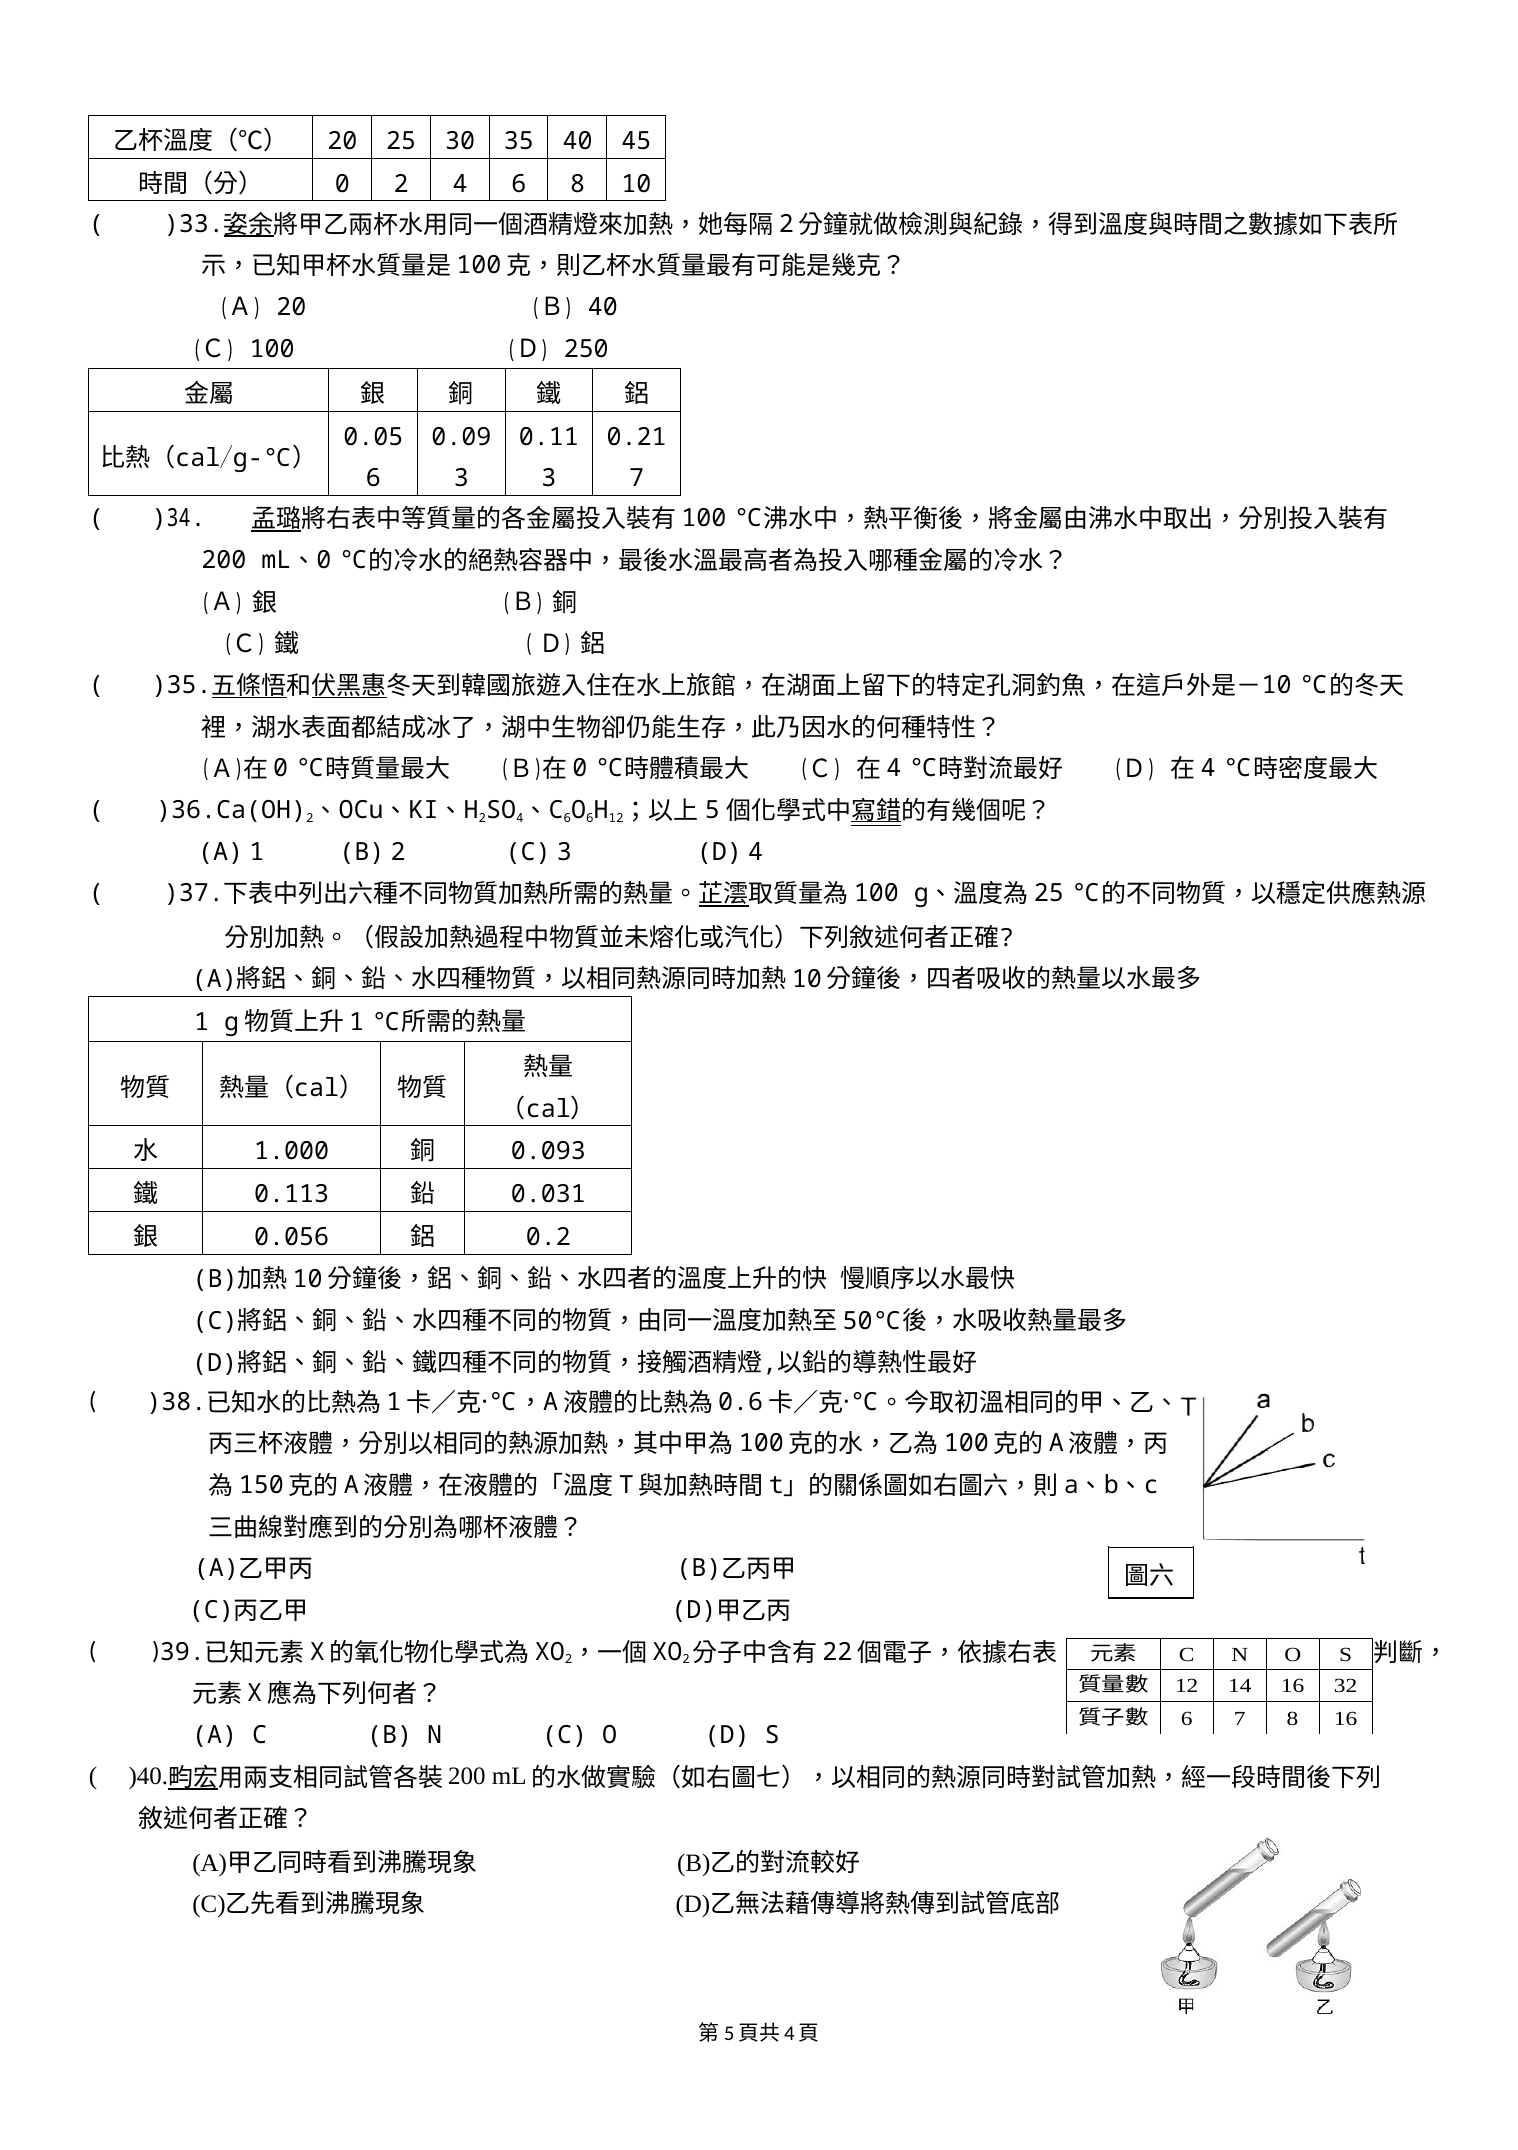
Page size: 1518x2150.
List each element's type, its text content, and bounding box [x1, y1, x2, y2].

table_cell 45 [607, 116, 665, 158]
text (B)加熱10分鐘後，鋁、銅、鉛、水四者的溫度上升的快 慢順序以水最快 [192, 1254, 1429, 1296]
text (A)乙甲丙 (B)乙丙甲 [179, 1546, 1107, 1588]
table_cell 25 [372, 116, 430, 158]
text [1361, 1879, 1429, 1921]
table_cell 乙杯溫度（℃） [89, 116, 312, 158]
table_cell 0.113 [203, 1169, 380, 1211]
text ( )36.Ca(OH)2、OCu、KI、H2SO4、C6O6H12；以上 5 個化學式中寫錯的有幾個呢？ (A) 1 (B) 2 (C) 3 (D) 4 [89, 788, 1429, 871]
text [1205, 1504, 1429, 1546]
text ( )33.姿余將甲乙兩杯水用同一個酒精燈來加熱，她每隔2分鐘就做檢測與紀錄，得到溫度與時間之數據如下表所示，已知甲杯水質量是100克，則乙杯水質量最有可能是幾克？ [89, 201, 1429, 285]
table_header 銅 [418, 369, 505, 411]
table_cell 6 [490, 159, 547, 200]
table_cell 8 [548, 159, 606, 200]
table_header 金屬 [89, 369, 328, 411]
table_cell 0.2 [465, 1212, 631, 1253]
table_cell 鉛 [381, 1169, 464, 1211]
table_header 1 g物質上升1 ℃所需的熱量 [89, 997, 631, 1041]
text 丙三杯液體，分別以相同的熱源加熱，其中甲為100克的水，乙為100克的A液體，丙 [89, 1421, 1201, 1463]
table_cell 0 [313, 159, 371, 200]
text 圖六 [1124, 1555, 1178, 1590]
text [1194, 1546, 1429, 1588]
table_cell 30 [431, 116, 489, 158]
table_cell 0.093 [418, 412, 505, 495]
text ( Ｃ )34. 孟璐將右表中等質量的各金屬投入裝有100 ℃沸水中，熱平衡後，將金屬由沸水中取出，分別投入裝有200 mL、0 ℃的冷水的絕熱容器中，最後水溫最高者為投入哪種金屬的冷水？ (Ａ) 銀 (Ｂ) 銅 [89, 496, 1429, 621]
table_cell 0.056 [329, 412, 417, 495]
table_cell 銀 [89, 1212, 202, 1253]
table_cell 水 [89, 1126, 202, 1168]
text (Ｃ) 鐵 ( Ｄ) 鋁 [89, 621, 1429, 663]
table_cell 4 [431, 159, 489, 200]
text [1109, 1548, 1193, 1597]
table_header 銀 [329, 369, 417, 411]
text (Ａ) 20 (Ｂ) 40 [192, 285, 1429, 326]
table_cell 0.217 [593, 412, 680, 495]
text [1205, 1463, 1429, 1504]
text ( )37.下表中列出六種不同物質加熱所需的熱量。芷澐取質量為100 g、溫度為25 ℃的不同物質，以穩定供應熱源 [89, 871, 1429, 913]
table_cell 20 [313, 116, 371, 158]
table_cell 熱量（cal） [203, 1042, 380, 1125]
table_cell 0.056 [203, 1212, 380, 1253]
text ( )35.五條悟和伏黑惠冬天到韓國旅遊入住在水上旅館，在湖面上留下的特定孔洞釣魚，在這戶外是－10 ℃的冬天裡，湖水表面都結成冰了，湖中生物卻仍能生存，此乃因水的何種特性？ (Ａ)在0 ℃時質量最大 (Ｂ)在0 ℃時體積最大 (Ｃ) 在4 ℃時對流最好 (Ｄ) 在4 ℃時密度最大 [89, 663, 1429, 788]
text [1361, 1838, 1429, 1879]
table_cell 鋁 [381, 1212, 464, 1253]
table_header 鐵 [506, 369, 592, 411]
table_header 鋁 [593, 369, 680, 411]
text 分別加熱。（假設加熱過程中物質並未熔化或汽化）下列敘述何者正確? [89, 913, 1429, 954]
table_cell 鐵 [89, 1169, 202, 1211]
text ( )39.已知元素X的氧化物化學式為XO2，一個XO2分子中含有22個電子，依據右表判斷，元素X應為下列何者？ (A) C (B) N (C) O (D) S [89, 1629, 1429, 1754]
table_cell 10 [607, 159, 665, 200]
table_cell 熱量（cal） [465, 1042, 631, 1125]
text ( )40.畇宏用兩支相同試管各裝200 mL的水做實驗（如右圖七），以相同的熱源同時對試管加熱，經一段時間後下列 [89, 1754, 1429, 1796]
text ( )38.已知水的比熱為1卡／克·℃，A液體的比熱為0.6卡／克·℃。今取初溫相同的甲、乙、 [89, 1379, 1429, 1421]
table_cell 銅 [381, 1126, 464, 1168]
text (C)乙先看到沸騰現象 (D)乙無法藉傳導將熱傳到試管底部 [192, 1879, 1161, 1921]
text 三曲線對應到的分別為哪杯液體？ [89, 1504, 1359, 1547]
table_cell 時間（分） [89, 159, 312, 200]
table_cell 0.031 [465, 1169, 631, 1211]
text [1269, 1421, 1429, 1463]
table_cell 35 [490, 116, 547, 158]
text (A)將鋁、銅、鉛、水四種物質，以相同熱源同時加熱10分鐘後，四者吸收的熱量以水最多 [148, 954, 1429, 996]
table_cell 比熱（cal／g-℃） [89, 412, 328, 495]
table_cell 0.093 [465, 1126, 631, 1168]
text (C)將鋁、銅、鉛、水四種不同的物質，由同一溫度加熱至50℃後，水吸收熱量最多 [192, 1296, 1429, 1338]
text (Ｃ) 100 (Ｄ) 250 [114, 326, 1429, 368]
table_cell 0.113 [506, 412, 592, 495]
text (A)甲乙同時看到沸騰現象 (B)乙的對流較好 [192, 1838, 1161, 1879]
table_cell 物質 [89, 1042, 202, 1125]
table_cell 2 [372, 159, 430, 200]
text 為150克的A液體，在液體的「溫度T與加熱時間t」的關係圖如右圖六，則a、b、c [89, 1463, 1201, 1504]
text (C)丙乙甲 (D)甲乙丙 [139, 1588, 1429, 1629]
text (D)將鋁、銅、鉛、鐵四種不同的物質，接觸酒精燈,以鉛的導熱性最好 [192, 1338, 1429, 1379]
table_cell 物質 [381, 1042, 464, 1125]
table_cell 1.000 [203, 1126, 380, 1168]
text 敘述何者正確？ [89, 1796, 1429, 1838]
table_cell 40 [548, 116, 606, 158]
